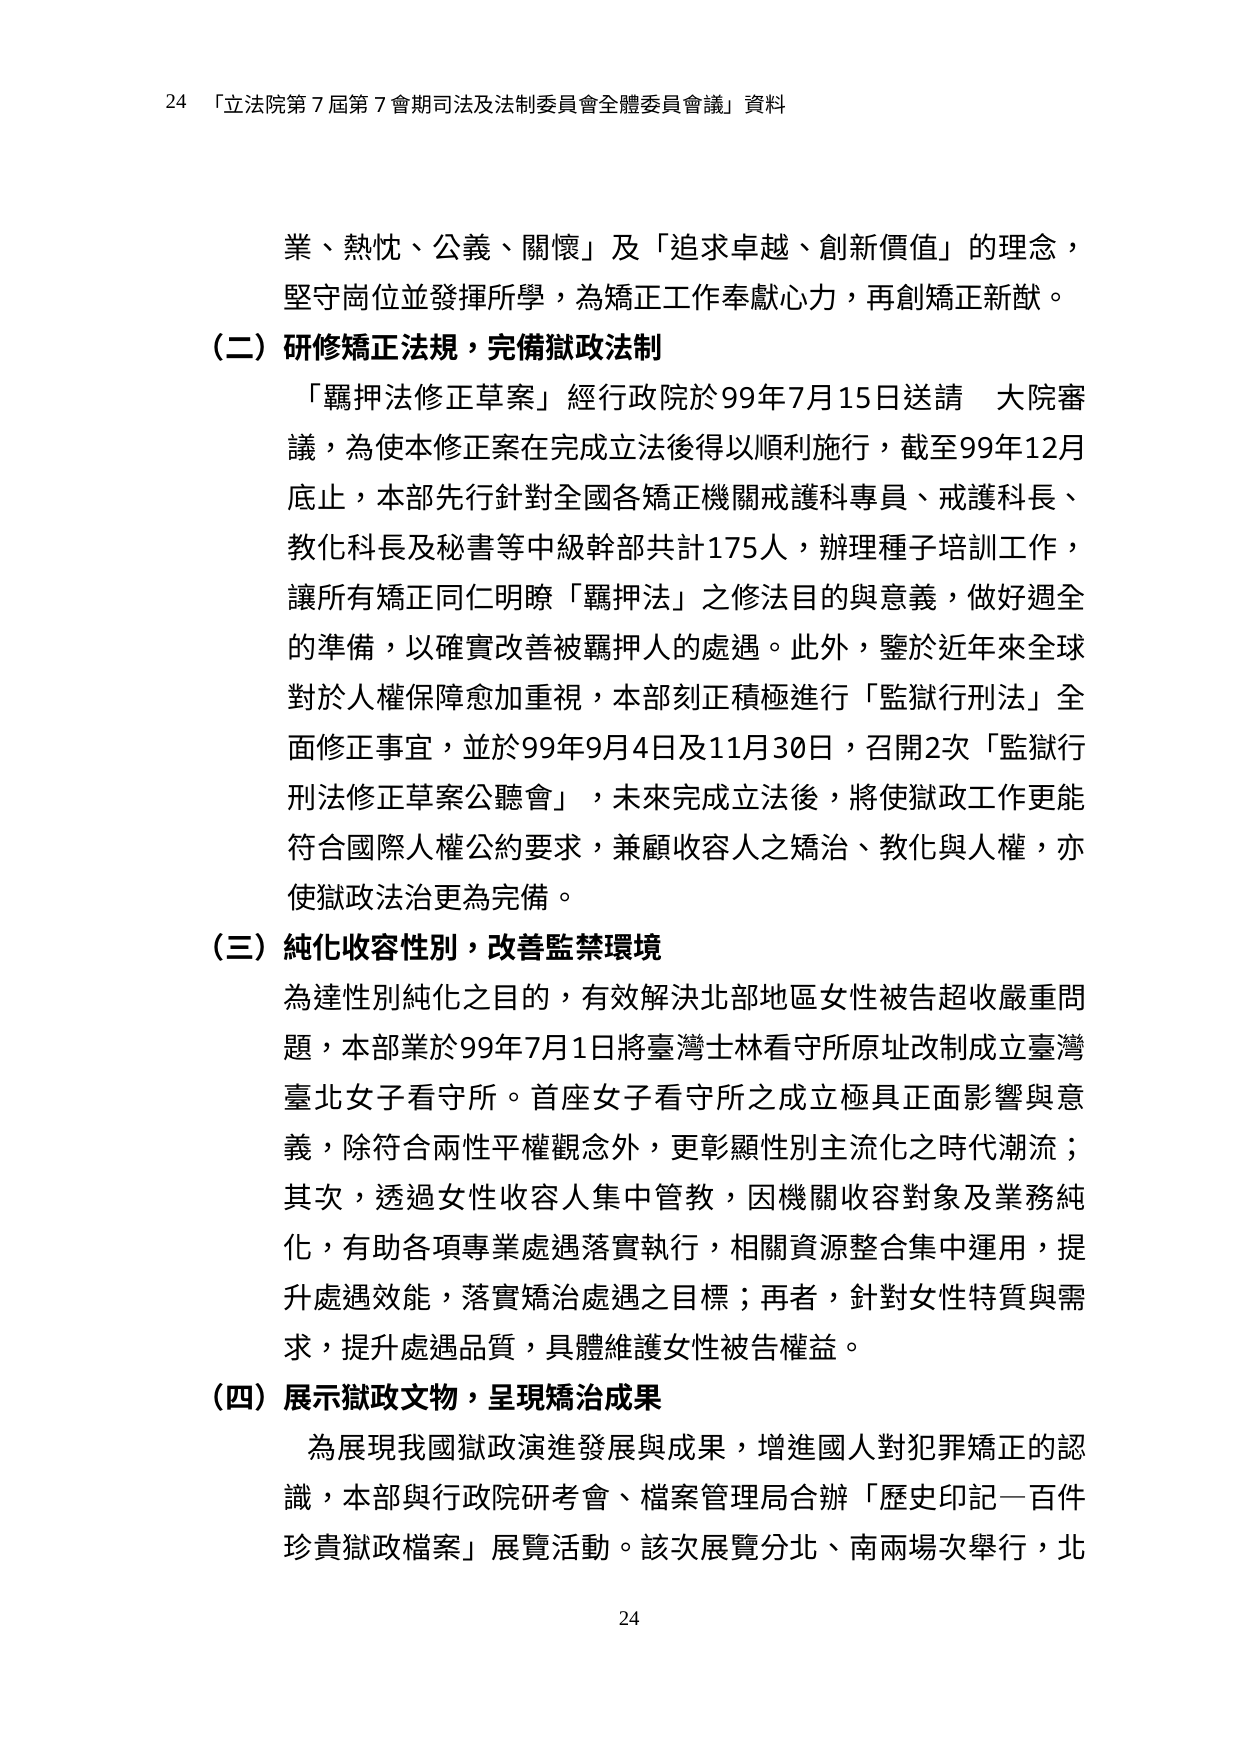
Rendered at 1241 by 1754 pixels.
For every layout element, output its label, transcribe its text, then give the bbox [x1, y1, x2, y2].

text 業、熱忱、公義、關懷」及「追求卓越、創新價值」的理念，堅守崗位並發揮所學，為矯正工作奉獻心力，再創矯正新猷。 [196, 219, 1087, 319]
text （二）研修矯正法規，完備獄政法制 [196, 319, 1087, 369]
text （四）展示獄政文物，呈現矯治成果 [196, 1369, 1087, 1419]
text 為展現我國獄政演進發展與成果，增進國人對犯罪矯正的認識，本部與行政院研考會、檔案管理局合辦「歷史印記—百件珍貴獄政檔案」展覽活動。該次展覽分北、南兩場次舉行，北 [196, 1419, 1087, 1569]
text 為達性別純化之目的，有效解決北部地區女性被告超收嚴重問題，本部業於99年7月1日將臺灣士林看守所原址改制成立臺灣臺北女子看守所。首座女子看守所之成立極具正面影響與意義，除符合兩性平權觀念外，更彰顯性別主流化之時代潮流；其次，透過女性收容人集中管教，因機關收容對象及業務純化，有助各項專業處遇落實執行，相關資源整合集中運用，提升處遇效能，落實矯治處遇之目標；再者，針對女性特質與需求，提升處遇品質，具體維護女性被告權益。 [283, 969, 1087, 1369]
text 「羈押法修正草案」經行政院於99年7月15日送請 大院審議，為使本修正案在完成立法後得以順利施行，截至99年12月底止，本部先行針對全國各矯正機關戒護科專員、戒護科長、教化科長及秘書等中級幹部共計175人，辦理種子培訓工作，讓所有矯正同仁明瞭「羈押法」之修法目的與意義，做好週全的準備，以確實改善被羈押人的處遇。此外，鑒於近年來全球對於人權保障愈加重視，本部刻正積極進行「監獄行刑法」全面修正事宜，並於99年9月4日及11月30日，召開2次「監獄行刑法修正草案公聽會」，未來完成立法後，將使獄政工作更能符合國際人權公約要求，兼顧收容人之矯治、教化與人權，亦使獄政法治更為完備。 [171, 369, 1087, 919]
text （三）純化收容性別，改善監禁環境 [196, 919, 1087, 969]
